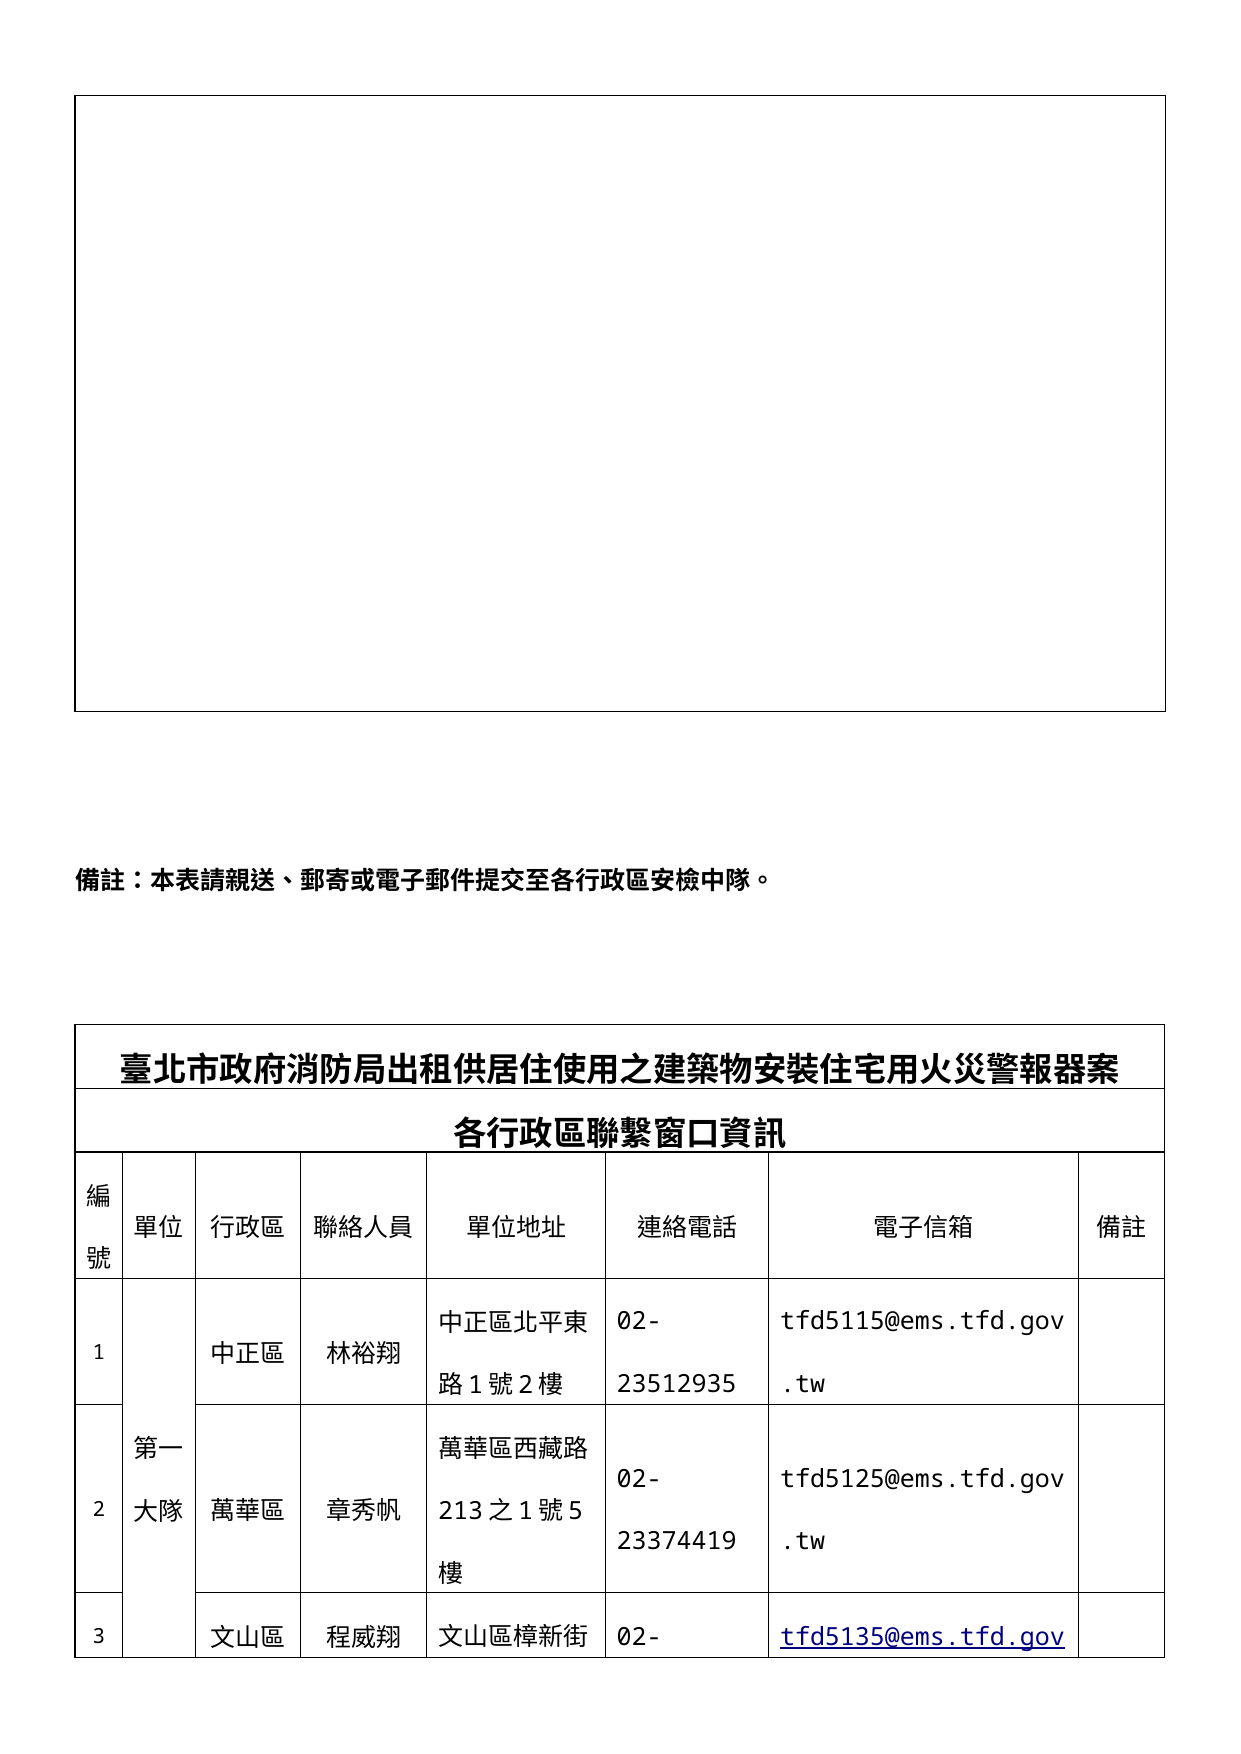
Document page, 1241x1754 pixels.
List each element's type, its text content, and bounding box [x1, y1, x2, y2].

table_cell 程威翔 [301, 1593, 426, 1657]
table_cell 第一大隊 [123, 1279, 195, 1657]
table_cell 各行政區聯繫窗口資訊 [76, 1089, 1164, 1151]
table_cell 2 [76, 1405, 122, 1592]
table_cell 02- [606, 1593, 768, 1657]
table_cell 行政區 [196, 1153, 300, 1277]
table_cell 電子信箱 [769, 1153, 1078, 1277]
table_cell [1079, 1279, 1164, 1403]
table_cell tfd5125@ems.tfd.gov.tw [769, 1405, 1078, 1592]
table_cell 編號 [76, 1153, 122, 1277]
table_cell [1079, 1405, 1164, 1592]
table_cell 單位地址 [427, 1153, 605, 1277]
table_cell tfd5115@ems.tfd.gov.tw [769, 1279, 1078, 1403]
text 備註：本表請親送、郵寄或電子郵件提交至各行政區安檢中隊。 [75, 837, 1165, 899]
table_cell 文山區 [196, 1593, 300, 1657]
table_cell 單位 [123, 1153, 195, 1277]
table_cell [1079, 1593, 1164, 1657]
table_cell 備註 [1079, 1153, 1164, 1277]
table_cell 文山區樟新街 [427, 1593, 605, 1657]
table_cell 中正區北平東路1號2樓 [427, 1279, 605, 1403]
table_cell 林裕翔 [301, 1279, 426, 1403]
table_cell 連絡電話 [606, 1153, 768, 1277]
table_cell tfd5135@ems.tfd.gov [769, 1593, 1078, 1657]
table_cell 1 [76, 1279, 122, 1403]
table_cell 02-23512935 [606, 1279, 768, 1403]
table_cell 萬華區 [196, 1405, 300, 1592]
table_cell 章秀帆 [301, 1405, 426, 1592]
table_header 臺北市政府消防局出租供居住使用之建築物安裝住宅用火災警報器案 [76, 1025, 1164, 1088]
table_cell 中正區 [196, 1279, 300, 1403]
table_cell [76, 96, 1165, 711]
table_cell 聯絡人員 [301, 1153, 426, 1277]
table_cell 02-23374419 [606, 1405, 768, 1592]
table_cell 萬華區西藏路213之1號5樓 [427, 1405, 605, 1592]
table_cell 3 [76, 1593, 122, 1657]
